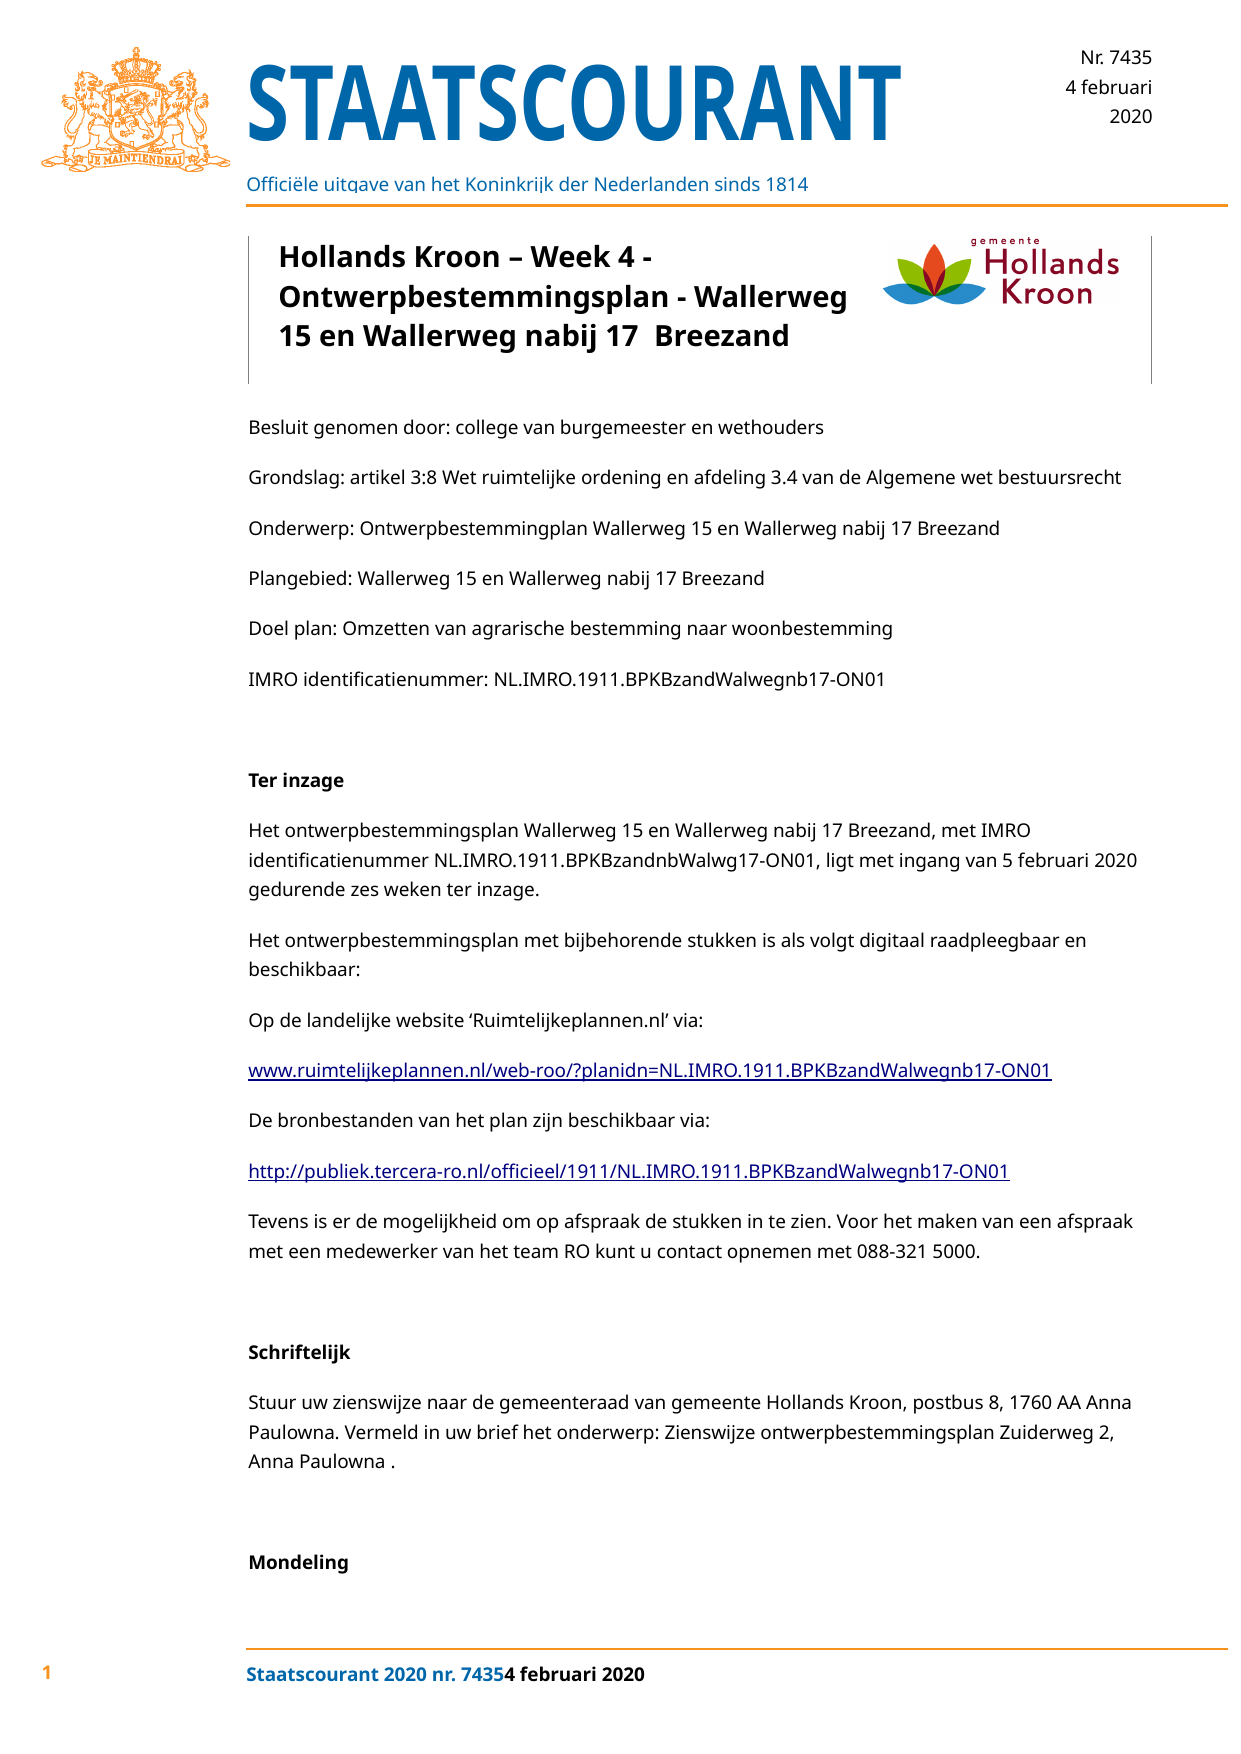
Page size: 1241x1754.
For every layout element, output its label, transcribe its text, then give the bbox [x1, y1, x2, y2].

picture [882, 236, 1119, 305]
text Het ontwerpbestemmingsplan met bijbehorende stukken is als volgt digitaal raadpleegbaar en beschikbaar: [248, 927, 1152, 982]
table_header Hollands Kroon – Week 4 - Ontwerpbestemmingsplan - Wallerweg 15 en Wallerweg nabij 17 Breezand [249, 236, 850, 384]
table_header [850, 236, 1151, 384]
text De bronbestanden van het plan zijn beschikbaar via: [248, 1108, 1152, 1133]
text Mondeling [248, 1549, 1152, 1575]
text www.ruimtelijkeplannen.nl/web-roo/?planidn=NL.IMRO.1911.BPKBzandWalwegnb17-ON01 [248, 1057, 1152, 1083]
text Plangebied: Wallerweg 15 en Wallerweg nabij 17 Breezand [248, 565, 1152, 591]
text Het ontwerpbestemmingsplan Wallerweg 15 en Wallerweg nabij 17 Breezand, met IMRO identificatienummer NL.IMRO.1911.BPKBzandnbWalwg17-ON01, ligt met ingang van 5 februari 2020 gedurende zes weken ter inzage. [248, 817, 1152, 902]
text Stuur uw zienswijze naar de gemeenteraad van gemeente Hollands Kroon, postbus 8, 1760 AA Anna Paulowna. Vermeld in uw brief het onderwerp: Zienswijze ontwerpbestemmingsplan Zuiderweg 2, Anna Paulowna . [248, 1389, 1152, 1474]
text Onderwerp: Ontwerpbestemmingplan Wallerweg 15 en Wallerweg nabij 17 Breezand [248, 515, 1152, 541]
text Tevens is er de mogelijkheid om op afspraak de stukken in te zien. Voor het maken van een afspraak met een medewerker van het team RO kunt u contact opnemen met 088-321 5000. [248, 1208, 1152, 1264]
picture [41, 47, 231, 172]
text IMRO identificatienummer: NL.IMRO.1911.BPKBzandWalwegnb17-ON01 [248, 666, 1152, 692]
text Op de landelijke website ‘Ruimtelijkeplannen.nl’ via: [248, 1007, 1152, 1033]
text Ter inzage [248, 767, 1152, 793]
text Schriftelijk [248, 1339, 1152, 1365]
text http://publiek.tercera-ro.nl/officieel/1911/NL.IMRO.1911.BPKBzandWalwegnb17-ON01 [248, 1158, 1152, 1184]
text Besluit genomen door: college van burgemeester en wethouders [248, 414, 1152, 440]
text Grondslag: artikel 3:8 Wet ruimtelijke ordening en afdeling 3.4 van de Algemene wet bestuursrecht [248, 464, 1152, 490]
text Doel plan: Omzetten van agrarische bestemming naar woonbestemming [248, 616, 1152, 641]
